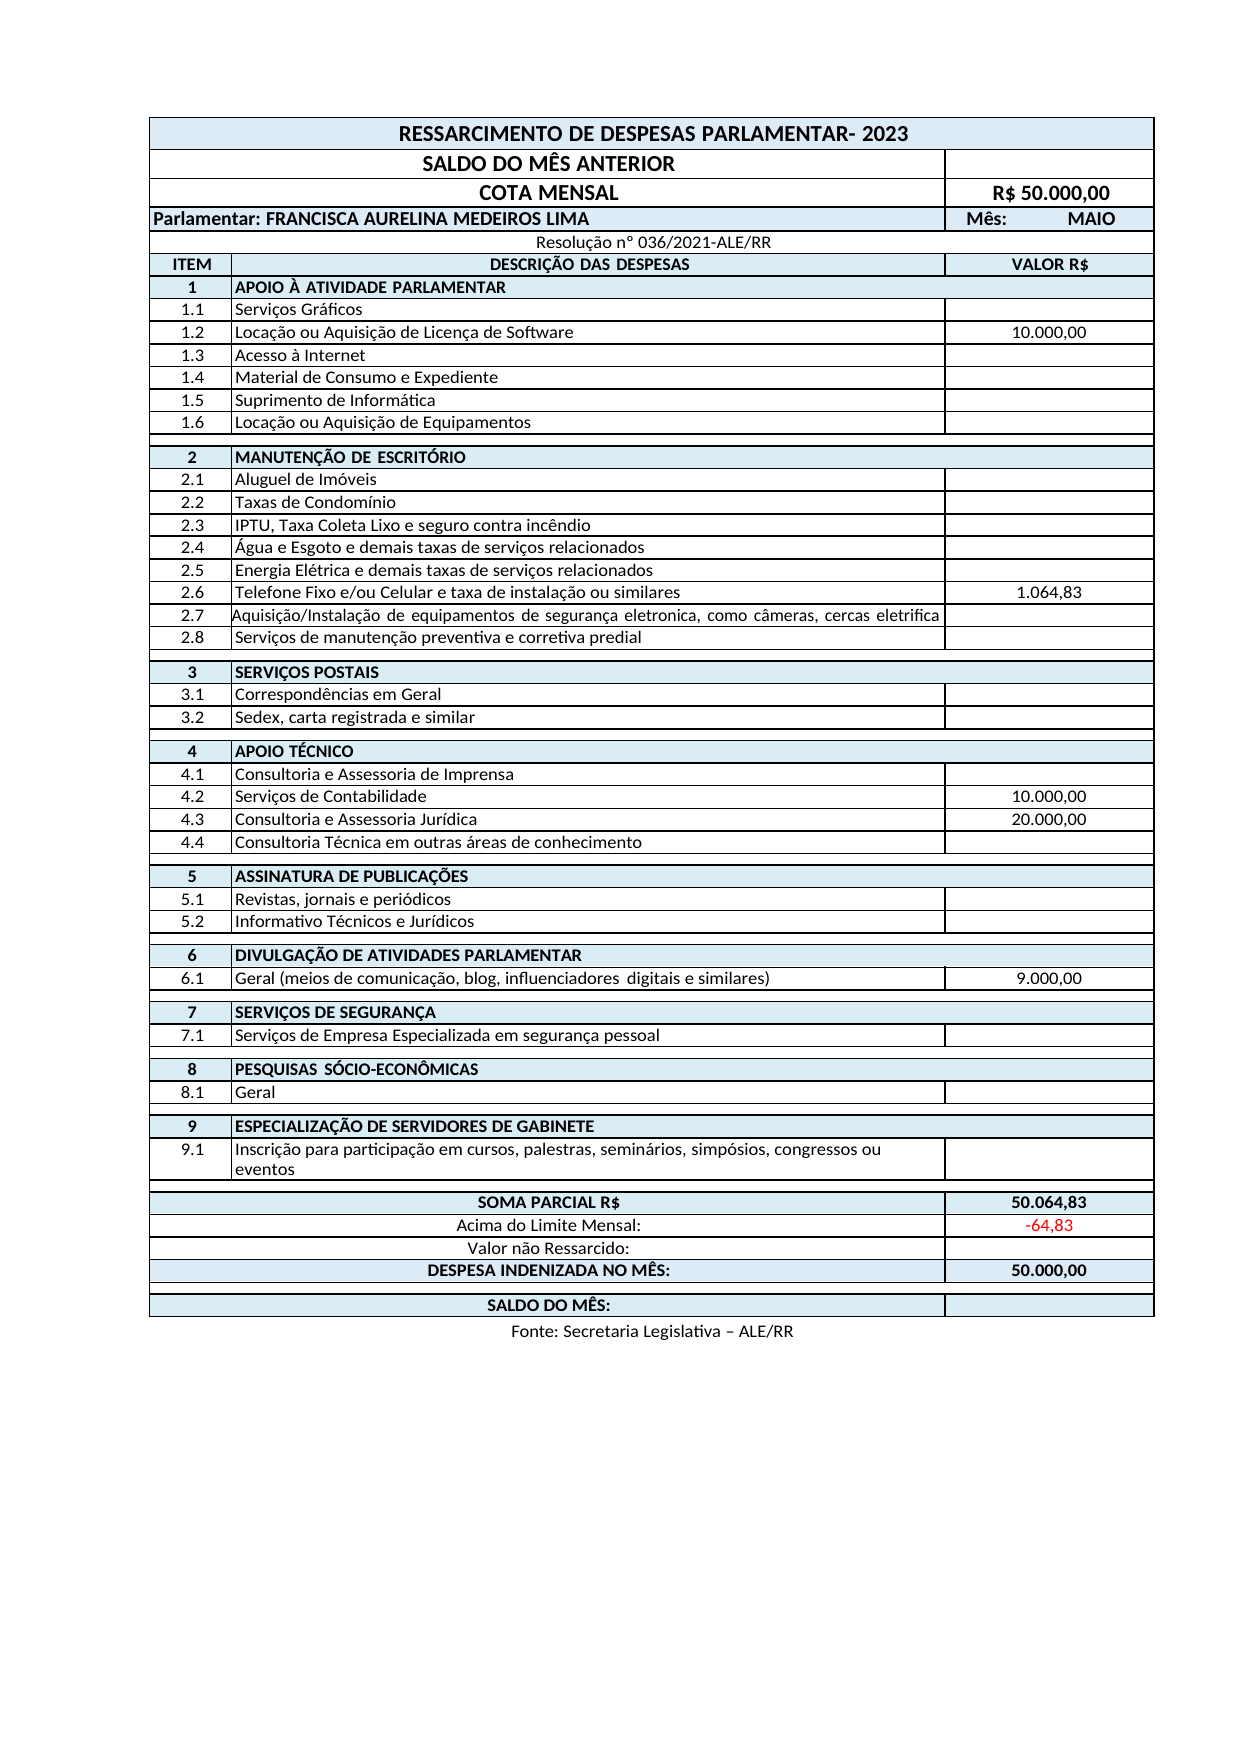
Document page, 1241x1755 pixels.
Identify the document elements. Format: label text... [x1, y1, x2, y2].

table_cell 1.2 [150, 322, 231, 343]
table_cell [946, 299, 1153, 320]
table_cell DESCRIÇÃO DAS DESPESAS [232, 254, 944, 275]
table_cell 4.1 [150, 764, 231, 785]
table_cell [946, 1238, 1153, 1259]
table_cell SERVIÇOS DE SEGURANÇA [232, 1002, 1153, 1023]
table_cell Serviços Gráficos [232, 299, 944, 320]
table_cell Consultoria e Assessoria de Imprensa [232, 764, 944, 785]
table_cell 10.000,00 [946, 786, 1153, 807]
table_cell 50.064,83 [946, 1193, 1153, 1213]
table_cell Água e Esgoto e demais taxas de serviços relacionados [232, 537, 944, 558]
table_cell 2.3 [150, 515, 231, 535]
table_cell Consultoria Técnica em outras áreas de conhecimento [232, 832, 944, 853]
table_cell 5.2 [150, 911, 231, 932]
table_cell [946, 605, 1153, 626]
table_cell [946, 888, 1153, 909]
table_cell SOMA PARCIAL R$ [150, 1193, 944, 1213]
table_cell Aquisição/Instalação de equipamentos de segurança eletronica, como câmeras, cercas eletrifica [232, 605, 944, 626]
table_cell SALDO DO MÊS: [150, 1295, 944, 1316]
table_cell Informativo Técnicos e Jurídicos [232, 911, 944, 932]
table_cell 1.5 [150, 390, 231, 411]
table_cell ASSINATURA DE PUBLICAÇÕES [232, 866, 1153, 887]
table_cell [946, 345, 1153, 366]
table_cell 1.1 [150, 299, 231, 320]
table_cell 4.4 [150, 832, 231, 853]
table_cell 2.2 [150, 492, 231, 513]
table_cell 9.1 [150, 1139, 231, 1179]
table_cell [946, 150, 1153, 177]
table_cell Taxas de Condomínio [232, 492, 944, 513]
table_cell [946, 412, 1153, 433]
table_cell [150, 730, 1153, 739]
table_cell 1 [150, 277, 231, 298]
table_cell Serviços de Contabilidade [232, 786, 944, 807]
table_cell DESPESA INDENIZADA NO MÊS: [150, 1260, 944, 1281]
table_cell Aluguel de Imóveis [232, 469, 944, 490]
table_cell [946, 627, 1153, 648]
table_cell [946, 832, 1153, 853]
table_cell 10.000,00 [946, 322, 1153, 343]
table_cell SALDO DO MÊS ANTERIOR [150, 150, 944, 177]
table_cell 9.000,00 [946, 968, 1153, 989]
table_cell 6.1 [150, 968, 231, 989]
table_cell Material de Consumo e Expediente [232, 367, 944, 388]
table_cell Telefone Fixo e/ou Celular e taxa de instalação ou similares [232, 582, 944, 603]
table_cell 20.000,00 [946, 809, 1153, 830]
table_cell Correspondências em Geral [232, 684, 944, 705]
table_cell 1.064,83 [946, 582, 1153, 603]
table_cell [946, 1295, 1153, 1316]
table_cell [150, 934, 1153, 944]
table_cell Geral [232, 1082, 944, 1103]
table_cell 2.5 [150, 560, 231, 581]
table_cell R$ 50.000,00 [946, 179, 1153, 206]
table_cell 2 [150, 447, 231, 468]
table_cell [150, 1181, 1153, 1191]
table_cell 7 [150, 1002, 231, 1023]
table_cell 9 [150, 1116, 231, 1137]
table_cell [150, 854, 1153, 864]
table_cell PESQUISAS SÓCIO-ECONÔMICAS [232, 1059, 1153, 1080]
table_cell MANUTENÇÃO DE ESCRITÓRIO [232, 447, 1153, 468]
table_cell 4.2 [150, 786, 231, 807]
table_cell ESPECIALIZAÇÃO DE SERVIDORES DE GABINETE [232, 1116, 1153, 1137]
table_cell Locação ou Aquisição de Licença de Software [232, 322, 944, 343]
table_cell Inscrição para participação em cursos, palestras, seminários, simpósios, congressos ou eventos [232, 1139, 944, 1179]
table_cell Parlamentar: FRANCISCA AURELINA MEDEIROS LIMA [150, 208, 944, 230]
table_cell 4 [150, 741, 231, 762]
table_cell Acima do Limite Mensal: [150, 1215, 944, 1236]
table_cell 5.1 [150, 888, 231, 909]
table_cell [150, 435, 1153, 445]
table_cell 2.1 [150, 469, 231, 490]
table_cell -64,83 [946, 1215, 1153, 1236]
table_cell [946, 492, 1153, 513]
table_cell 7.1 [150, 1025, 231, 1046]
table_cell 50.000,00 [946, 1260, 1153, 1281]
table_cell Resolução nº 036/2021-ALE/RR [150, 232, 1153, 252]
table_cell Valor não Ressarcido: [150, 1238, 944, 1259]
table_cell [946, 367, 1153, 388]
table_cell 2.7 [150, 605, 231, 626]
table_cell 2.8 [150, 627, 231, 648]
table_cell 3 [150, 662, 231, 683]
table_cell ITEM [150, 254, 231, 275]
table_cell [946, 1025, 1153, 1046]
table_cell 2.4 [150, 537, 231, 558]
table_cell DIVULGAÇÃO DE ATIVIDADES PARLAMENTAR [232, 945, 1153, 966]
table_cell Sedex, carta registrada e similar [232, 707, 944, 728]
table_cell [946, 537, 1153, 558]
table_cell Acesso à Internet [232, 345, 944, 366]
table_cell 5 [150, 866, 231, 887]
table_cell 3.1 [150, 684, 231, 705]
table_cell VALOR R$ [946, 254, 1153, 275]
table_cell [150, 650, 1153, 660]
table_cell [150, 1047, 1153, 1057]
table_cell [946, 560, 1153, 581]
table_header RESSARCIMENTO DE DESPESAS PARLAMENTAR- 2023 [150, 118, 1153, 149]
table_cell APOIO À ATIVIDADE PARLAMENTAR [232, 277, 1153, 298]
table_cell Serviços de manutenção preventiva e corretiva predial [232, 627, 944, 648]
table_cell Serviços de Empresa Especializada em segurança pessoal [232, 1025, 944, 1046]
table_cell 6 [150, 945, 231, 966]
table_cell 1.4 [150, 367, 231, 388]
table_cell Consultoria e Assessoria Jurídica [232, 809, 944, 830]
table_cell [946, 1139, 1153, 1179]
table_cell 1.6 [150, 412, 231, 433]
table_cell 8 [150, 1059, 231, 1080]
table_cell [946, 764, 1153, 785]
table_cell Energia Elétrica e demais taxas de serviços relacionados [232, 560, 944, 581]
table_cell [946, 469, 1153, 490]
table_cell [946, 684, 1153, 705]
table_cell [946, 1082, 1153, 1103]
table_cell Suprimento de Informática [232, 390, 944, 411]
table_cell Locação ou Aquisição de Equipamentos [232, 412, 944, 433]
table_cell 2.6 [150, 582, 231, 603]
table_cell [946, 707, 1153, 728]
table_cell Revistas, jornais e periódicos [232, 888, 944, 909]
table_cell 1.3 [150, 345, 231, 366]
text Fonte: Secretaria Legislativa – ALE/RR [510, 1320, 794, 1342]
table_cell SERVIÇOS POSTAIS [232, 662, 1153, 683]
table_cell COTA MENSAL [150, 179, 944, 206]
table_cell APOIO TÉCNICO [232, 741, 1153, 762]
table_cell [150, 1104, 1153, 1114]
table_cell Mês: MAIO [946, 208, 1153, 230]
table_cell [150, 991, 1153, 1001]
table_cell Geral (meios de comunicação, blog, influenciadores digitais e similares) [232, 968, 944, 989]
table_cell 3.2 [150, 707, 231, 728]
table_cell [946, 515, 1153, 535]
table_cell IPTU, Taxa Coleta Lixo e seguro contra incêndio [232, 515, 944, 535]
table_cell [946, 911, 1153, 932]
table_cell 8.1 [150, 1082, 231, 1103]
table_cell 4.3 [150, 809, 231, 830]
table_cell [946, 390, 1153, 411]
table_cell [150, 1283, 1153, 1293]
